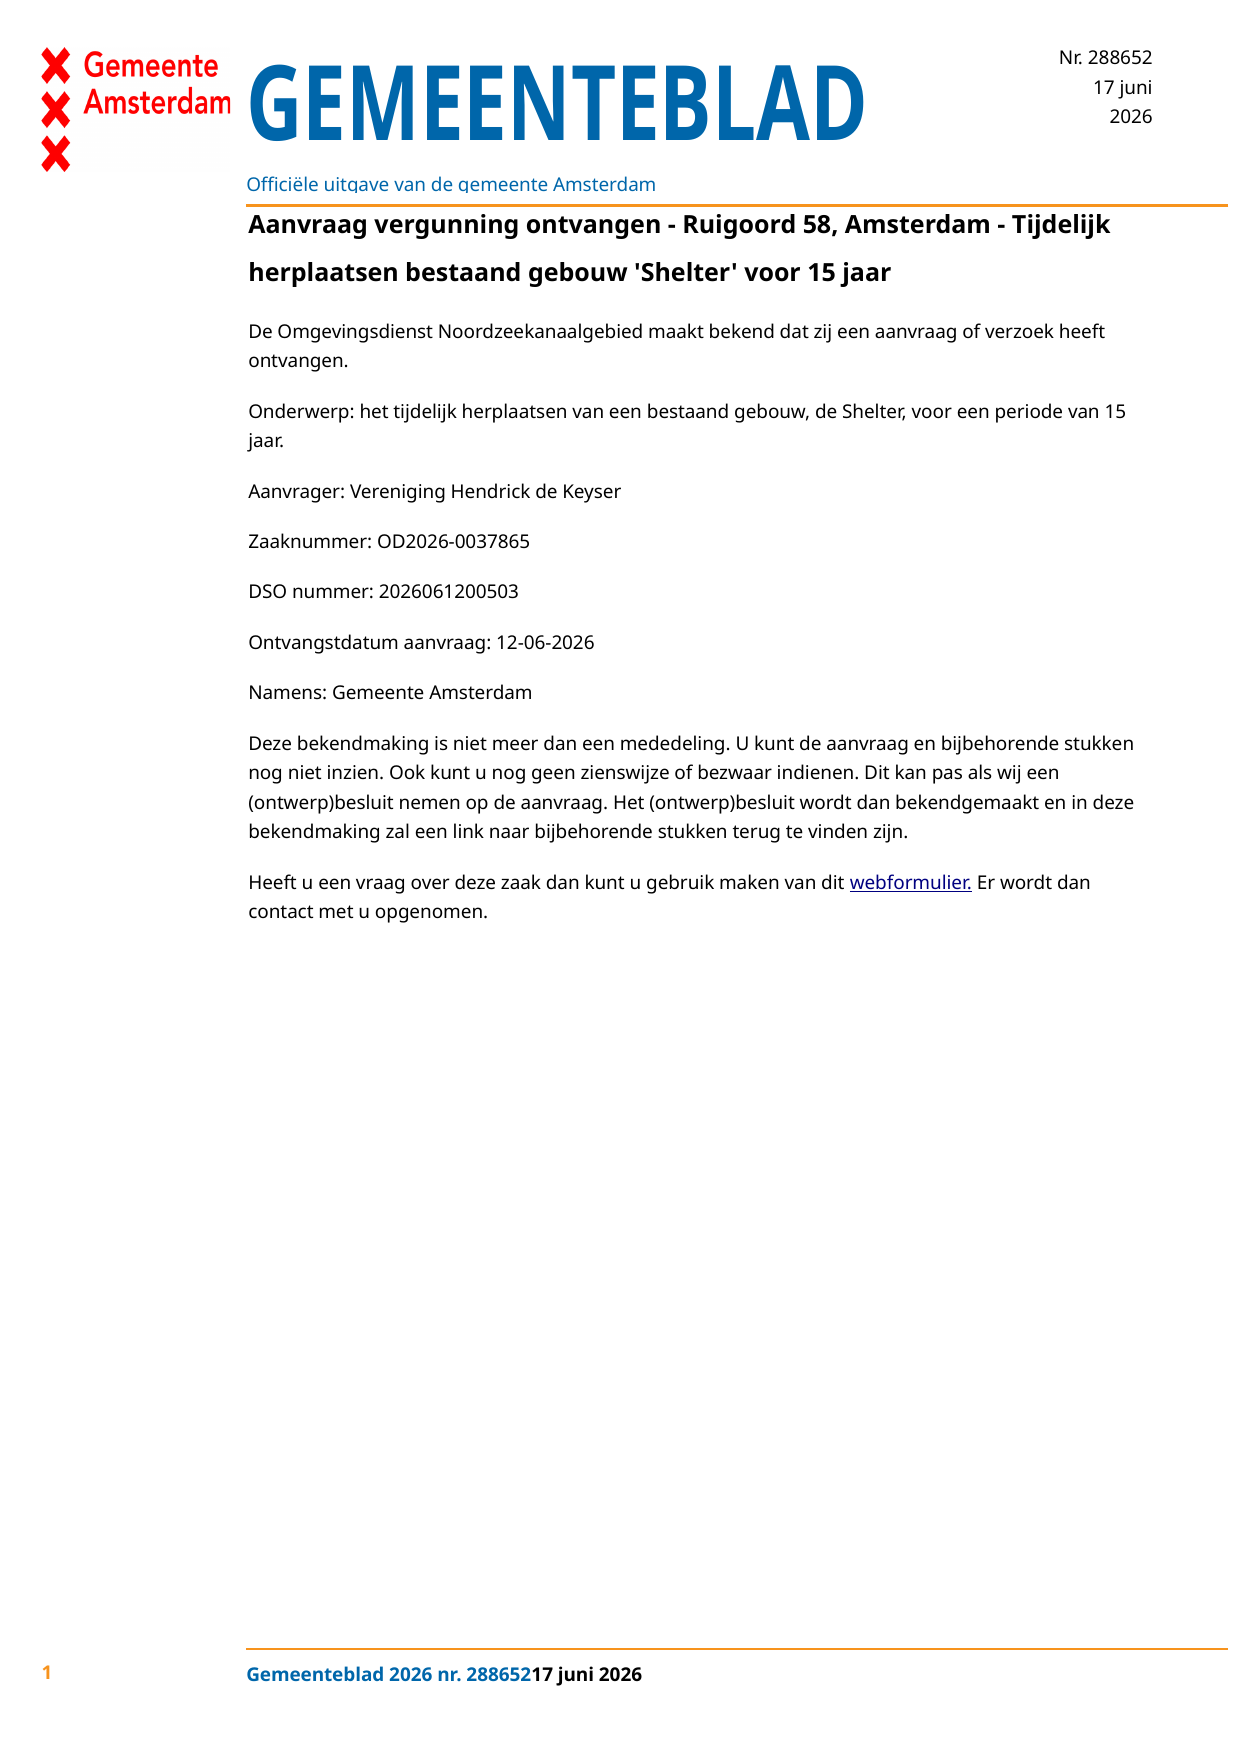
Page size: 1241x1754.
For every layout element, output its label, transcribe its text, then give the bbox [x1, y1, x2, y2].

text Heeft u een vraag over deze zaak dan kunt u gebruik maken van dit webformulier. Er wordt dan contact met u opgenomen. [248, 869, 1152, 924]
picture [41, 47, 231, 172]
text Aanvraag vergunning ontvangen - Ruigoord 58, Amsterdam - Tijdelijk herplaatsen bestaand gebouw 'Shelter' voor 15 jaar [248, 207, 1152, 288]
text DSO nummer: 2026061200503 [248, 579, 1152, 604]
text Namens: Gemeente Amsterdam [248, 679, 1152, 705]
text Zaaknummer: OD2026-0037865 [248, 528, 1152, 554]
text Deze bekendmaking is niet meer dan een mededeling. U kunt de aanvraag en bijbehorende stukken nog niet inzien. Ook kunt u nog geen zienswijze of bezwaar indienen. Dit kan pas als wij een (ontwerp)besluit nemen op de aanvraag. Het (ontwerp)besluit wordt dan bekendgemaakt en in deze bekendmaking zal een link naar bijbehorende stukken terug te vinden zijn. [248, 730, 1152, 844]
text De Omgevingsdienst Noordzeekanaalgebied maakt bekend dat zij een aanvraag of verzoek heeft ontvangen. [248, 318, 1152, 373]
text Ontvangstdatum aanvraag: 12-06-2026 [248, 629, 1152, 655]
text Aanvrager: Vereniging Hendrick de Keyser [248, 478, 1152, 504]
text Onderwerp: het tijdelijk herplaatsen van een bestaand gebouw, de Shelter, voor een periode van 15 jaar. [248, 398, 1152, 453]
